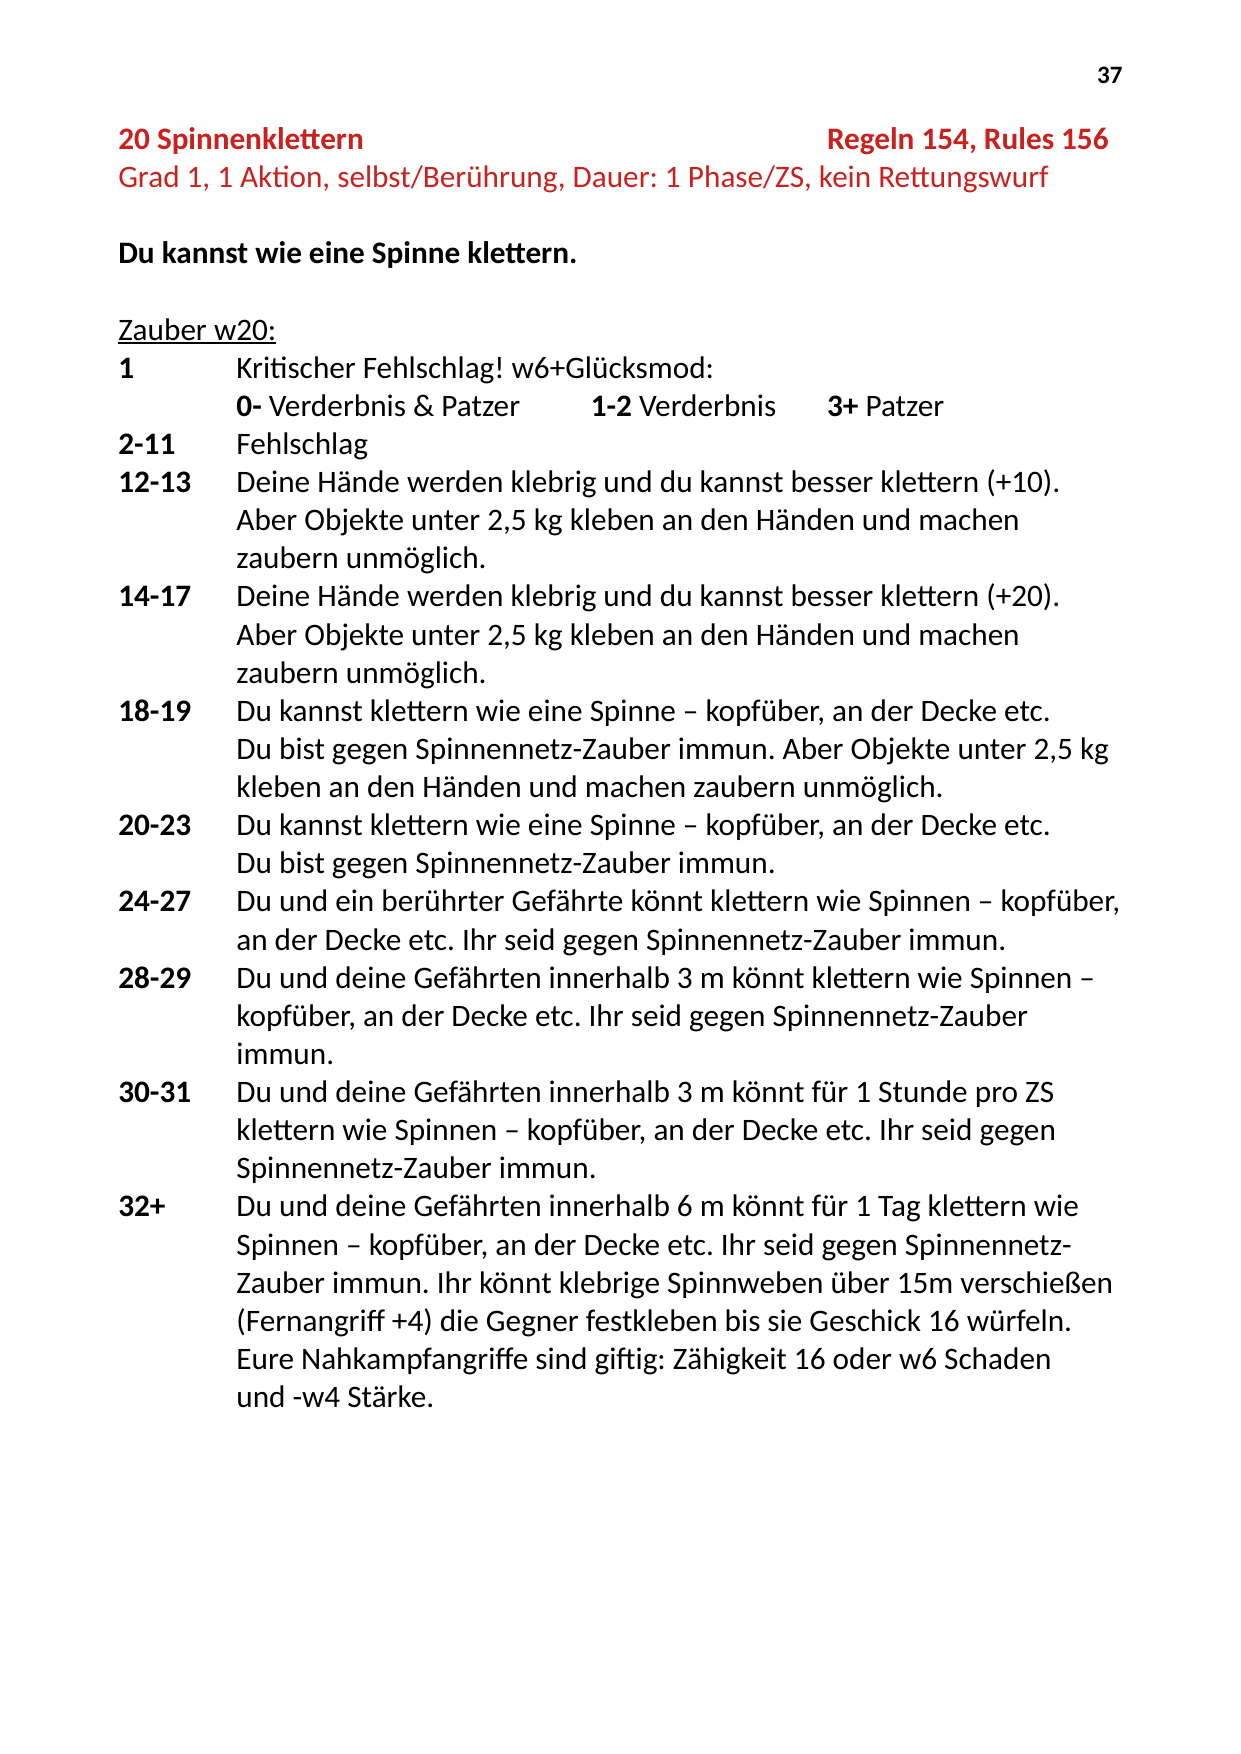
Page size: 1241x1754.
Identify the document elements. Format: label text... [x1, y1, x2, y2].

text 0- Verderbnis & Patzer 1-2 Verderbnis 3+ Patzer [118, 386, 1122, 424]
text 32+ Du und deine Gefährten innerhalb 6 m könnt für 1 Tag klettern wie [118, 1187, 1122, 1225]
text Du bist gegen Spinnennetz-Zauber immun. Aber Objekte unter 2,5 kg [118, 729, 1122, 767]
text 20 Spinnenklettern Regeln 154, Rules 156 [118, 119, 1122, 157]
text klettern wie Spinnen – kopfüber, an der Decke etc. Ihr seid gegen [118, 1110, 1122, 1148]
text Grad 1, 1 Aktion, selbst/Berührung, Dauer: 1 Phase/ZS, kein Rettungswurf [118, 157, 1122, 195]
text 30-31 Du und deine Gefährten innerhalb 3 m könnt für 1 Stunde pro ZS [118, 1072, 1122, 1110]
text 20-23 Du kannst klettern wie eine Spinne – kopfüber, an der Decke etc. [118, 805, 1122, 843]
text zaubern unmöglich. [118, 653, 1122, 691]
text Eure Nahkampfangriffe sind giftig: Zähigkeit 16 oder w6 Schaden [118, 1339, 1122, 1377]
text 24-27 Du und ein berührter Gefährte könnt klettern wie Spinnen – kopfüber, [118, 882, 1122, 920]
text immun. [118, 1034, 1122, 1072]
text 12-13 Deine Hände werden klebrig und du kannst besser klettern (+10). [118, 462, 1122, 500]
text Aber Objekte unter 2,5 kg kleben an den Händen und machen [118, 615, 1122, 653]
text Du kannst wie eine Spinne klettern. [118, 233, 1122, 272]
text zaubern unmöglich. [118, 538, 1122, 577]
text 2-11 Fehlschlag [118, 424, 1122, 462]
text Du bist gegen Spinnennetz-Zauber immun. [118, 843, 1122, 882]
text (Fernangriff +4) die Gegner festkleben bis sie Geschick 16 würfeln. [118, 1301, 1122, 1339]
text kopfüber, an der Decke etc. Ihr seid gegen Spinnennetz-Zauber [118, 996, 1122, 1034]
text und -w4 Stärke. [118, 1377, 1122, 1415]
text Aber Objekte unter 2,5 kg kleben an den Händen und machen [118, 500, 1122, 538]
text 18-19 Du kannst klettern wie eine Spinne – kopfüber, an der Decke etc. [118, 691, 1122, 729]
text 1 Kritischer Fehlschlag! w6+Glücksmod: [118, 348, 1122, 386]
text Zauber w20: [118, 310, 1122, 348]
text 28-29 Du und deine Gefährten innerhalb 3 m könnt klettern wie Spinnen – [118, 958, 1122, 996]
text kleben an den Händen und machen zaubern unmöglich. [118, 767, 1122, 805]
text Zauber immun. Ihr könnt klebrige Spinnweben über 15m verschießen [118, 1263, 1122, 1301]
text Spinnennetz-Zauber immun. [118, 1148, 1122, 1187]
text 14-17 Deine Hände werden klebrig und du kannst besser klettern (+20). [118, 577, 1122, 615]
text Spinnen – kopfüber, an der Decke etc. Ihr seid gegen Spinnennetz- [118, 1225, 1122, 1263]
text an der Decke etc. Ihr seid gegen Spinnennetz-Zauber immun. [118, 920, 1122, 958]
